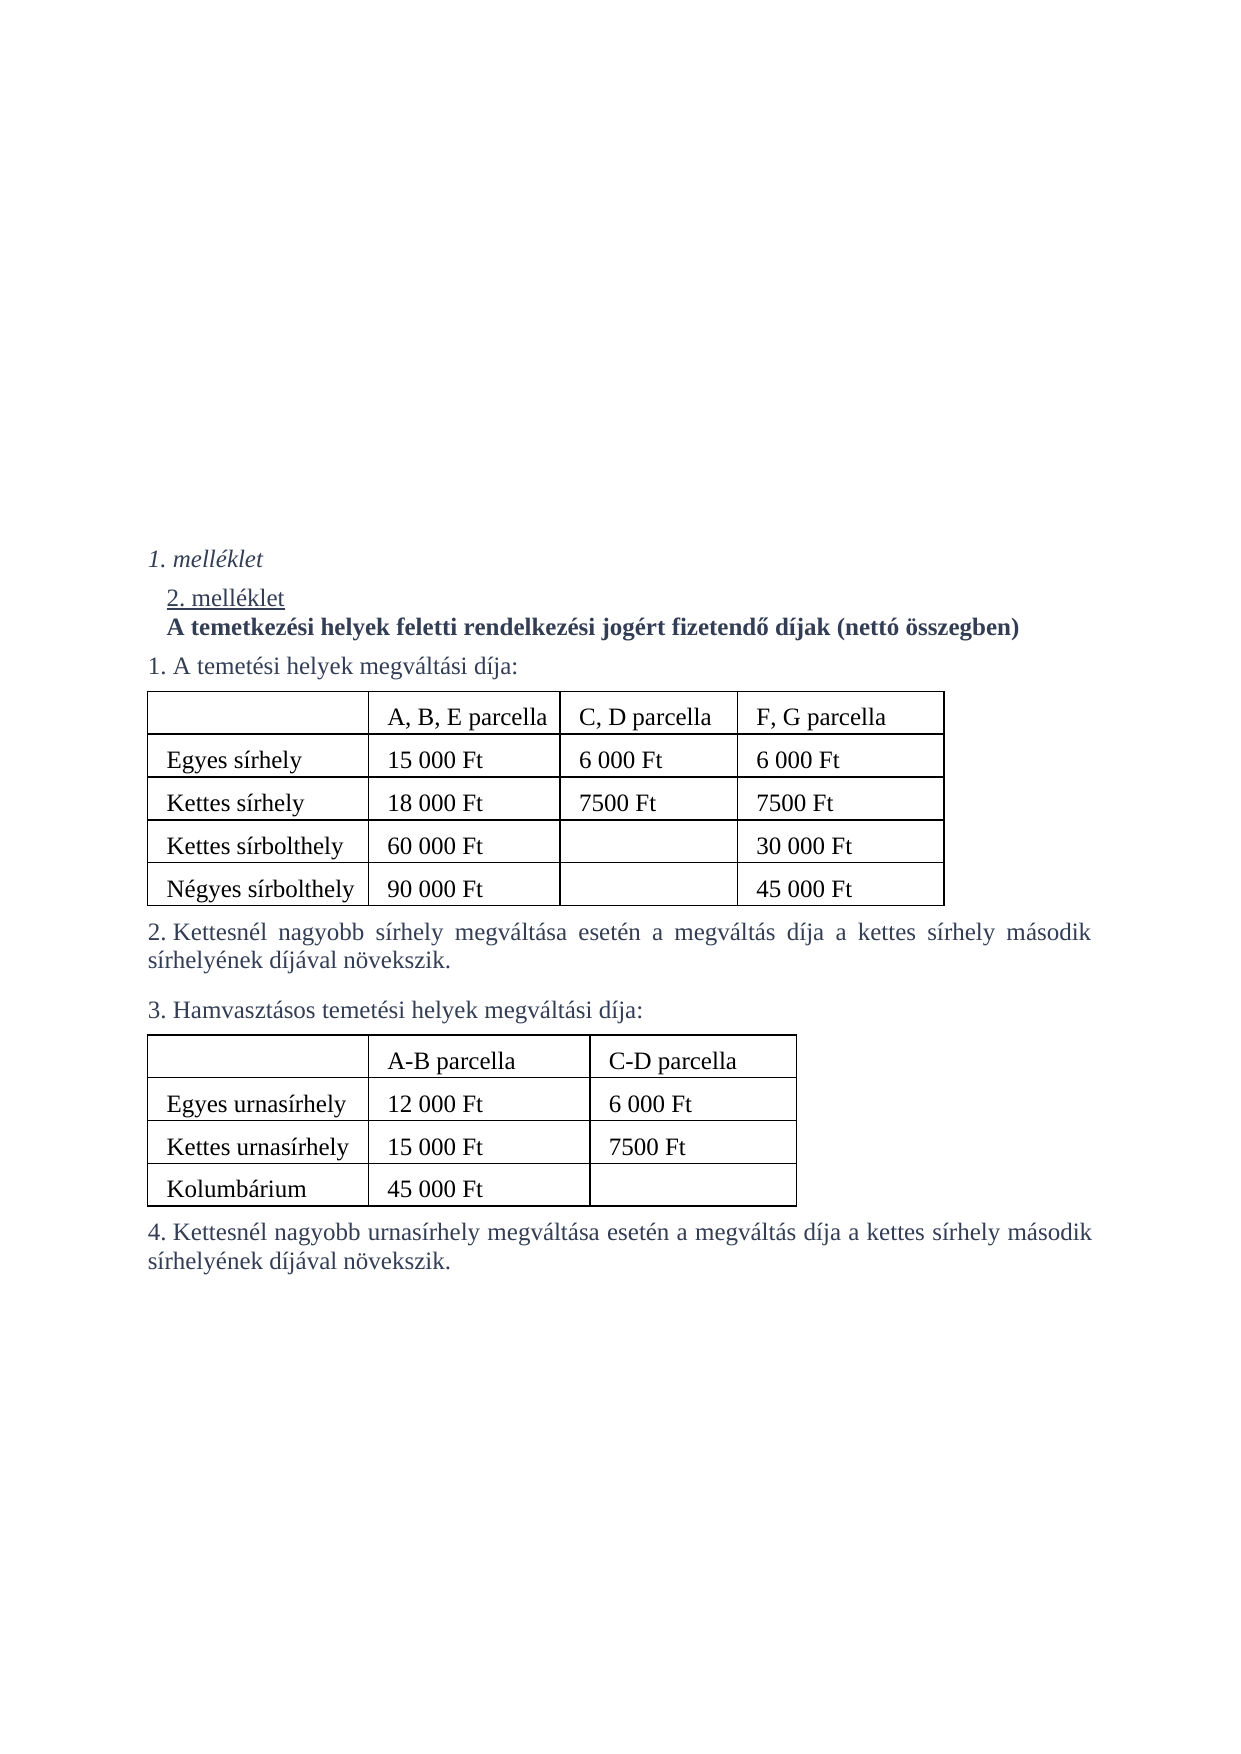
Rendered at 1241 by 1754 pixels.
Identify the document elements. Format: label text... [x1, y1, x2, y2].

table_header [148, 1036, 368, 1077]
table_header C-D parcella [591, 1036, 796, 1077]
table_header A-B parcella [369, 1036, 589, 1077]
text 1. melléklet [148, 544, 1093, 573]
table_header A, B, E parcella [369, 692, 559, 733]
text 2. melléklet [148, 583, 1093, 612]
table_cell 7500 Ft [738, 778, 943, 819]
table_cell Kettes sírhely [148, 778, 368, 819]
table_cell Kettes urnasírhely [148, 1121, 368, 1162]
text A temetkezési helyek feletti rendelkezési jogért fizetendő díjak (nettó összegben) [148, 612, 1093, 641]
table_cell Kolumbárium [148, 1164, 368, 1205]
table_cell 6 000 Ft [561, 735, 737, 776]
text 3. Hamvasztásos temetési helyek megváltási díja: [148, 995, 1093, 1024]
table_header [148, 692, 368, 733]
text 1. A temetési helyek megváltási díja: [148, 651, 1093, 680]
table_cell 30 000 Ft [738, 821, 943, 862]
table_cell Egyes urnasírhely [148, 1078, 368, 1120]
table_cell 6 000 Ft [591, 1078, 796, 1120]
table_cell 15 000 Ft [369, 1121, 589, 1162]
table_cell Kettes sírbolthely [148, 821, 368, 862]
table_cell 45 000 Ft [738, 863, 943, 904]
table_cell 15 000 Ft [369, 735, 559, 776]
table_cell [561, 821, 737, 862]
table_header F, G parcella [738, 692, 943, 733]
table_cell [561, 863, 737, 904]
table_cell Négyes sírbolthely [148, 863, 368, 904]
table_cell 45 000 Ft [369, 1164, 589, 1205]
table_cell 7500 Ft [591, 1121, 796, 1162]
table_cell 18 000 Ft [369, 778, 559, 819]
table_header C, D parcella [561, 692, 737, 733]
table_cell Egyes sírhely [148, 735, 368, 776]
table_cell 60 000 Ft [369, 821, 559, 862]
table_cell 6 000 Ft [738, 735, 943, 776]
text 4. Kettesnél nagyobb urnasírhely megváltása esetén a megváltás díja a kettes sírhely második sírhelyének díjával növekszik. [148, 1217, 1093, 1275]
table_cell [591, 1164, 796, 1205]
table_cell 7500 Ft [561, 778, 737, 819]
table_cell 12 000 Ft [369, 1078, 589, 1120]
table_cell 90 000 Ft [369, 863, 559, 904]
text 2. Kettesnél nagyobb sírhely megváltása esetén a megváltás díja a kettes sírhely második sírhelyének díjával növekszik. [148, 917, 1093, 974]
